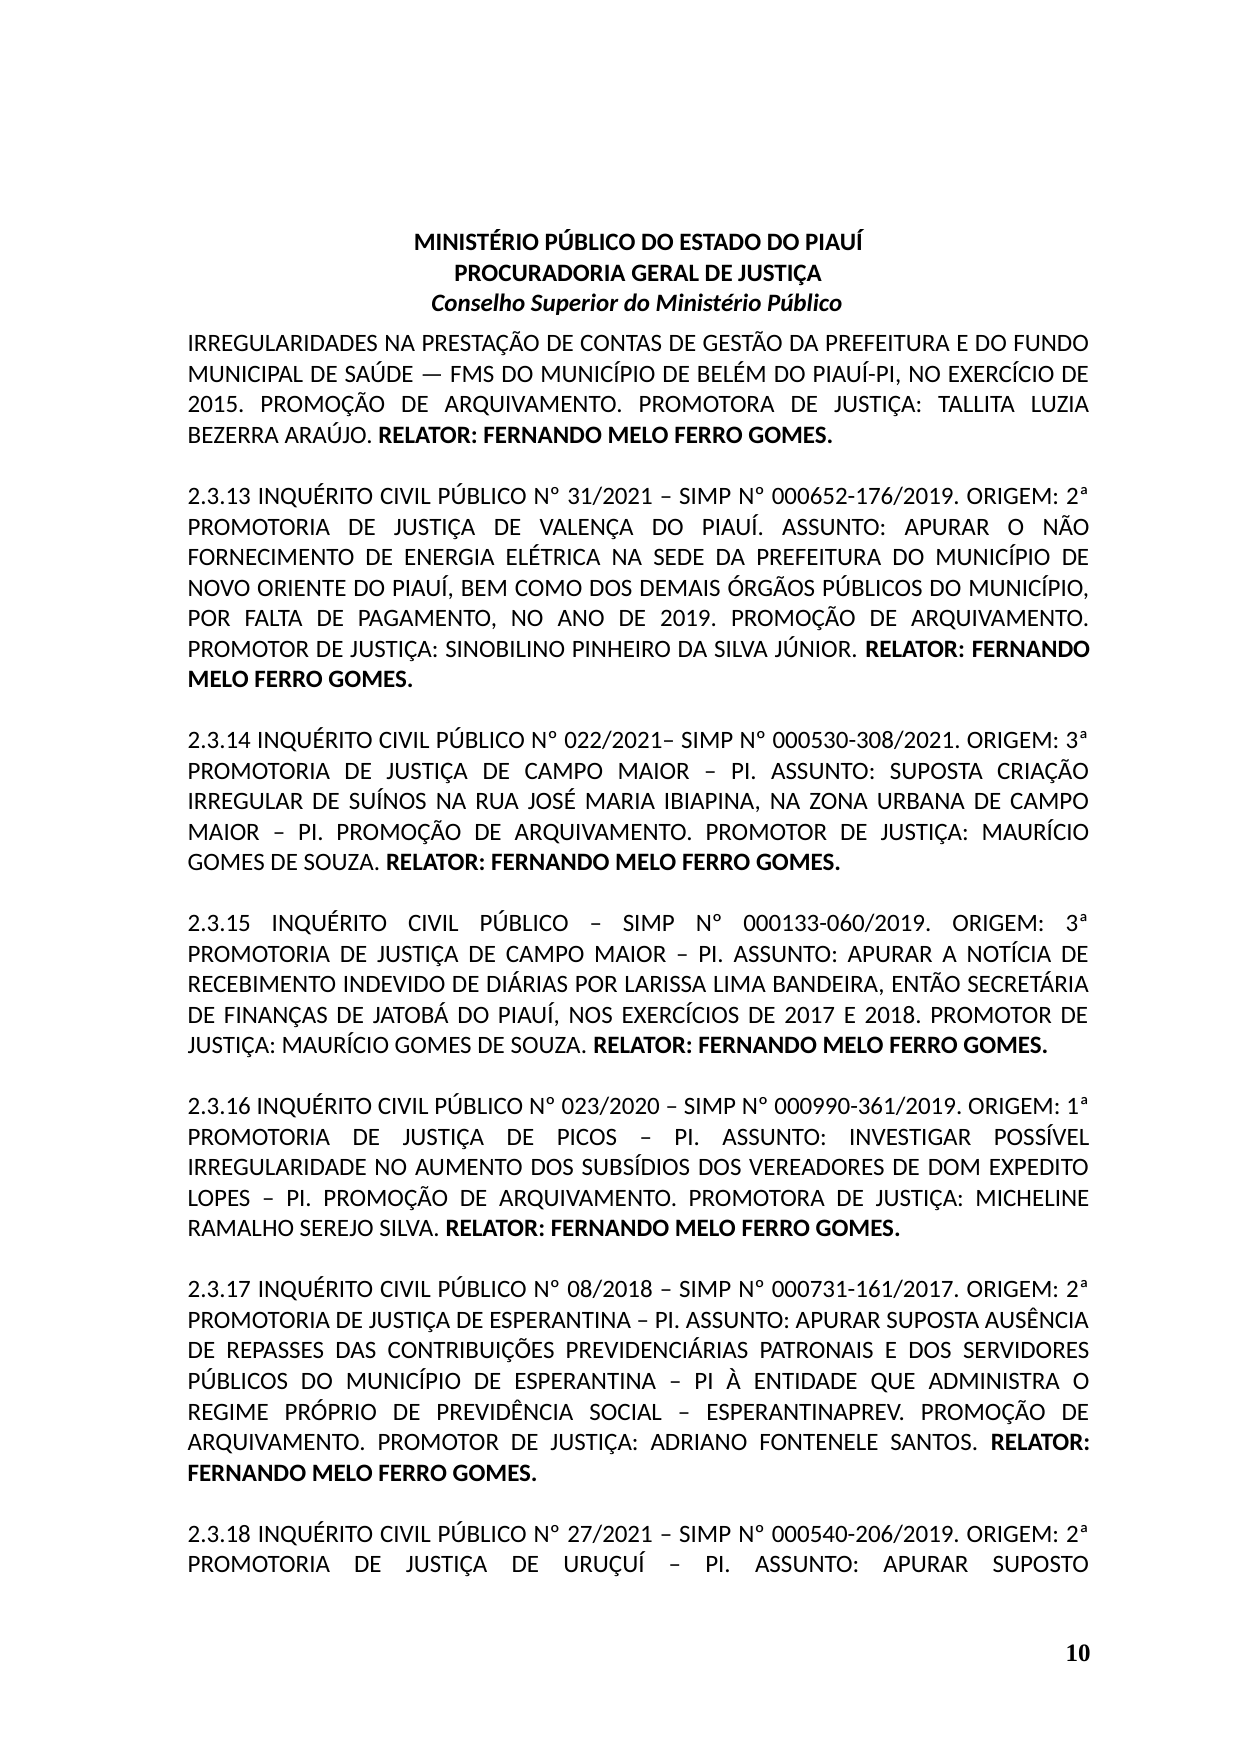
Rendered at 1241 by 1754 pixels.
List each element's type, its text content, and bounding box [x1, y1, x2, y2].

text 2.3.13 INQUÉRITO CIVIL PÚBLICO Nº 31/2021 – SIMP Nº 000652-176/2019. ORIGEM: 2ª PROMOTORIA DE JUSTIÇA DE VALENÇA DO PIAUÍ. ASSUNTO: APURAR O NÃO FORNECIMENTO DE ENERGIA ELÉTRICA NA SEDE DA PREFEITURA DO MUNICÍPIO DE NOVO ORIENTE DO PIAUÍ, BEM COMO DOS DEMAIS ÓRGÃOS PÚBLICOS DO MUNICÍPIO, POR FALTA DE PAGAMENTO, NO ANO DE 2019. PROMOÇÃO DE ARQUIVAMENTO. PROMOTOR DE JUSTIÇA: SINOBILINO PINHEIRO DA SILVA JÚNIOR. RELATOR: FERNANDO MELO FERRO GOMES. [187, 480, 1090, 694]
text 2.3.14 INQUÉRITO CIVIL PÚBLICO Nº 022/2021– SIMP Nº 000530-308/2021. ORIGEM: 3ª PROMOTORIA DE JUSTIÇA DE CAMPO MAIOR – PI. ASSUNTO: SUPOSTA CRIAÇÃO IRREGULAR DE SUÍNOS NA RUA JOSÉ MARIA IBIAPINA, NA ZONA URBANA DE CAMPO MAIOR – PI. PROMOÇÃO DE ARQUIVAMENTO. PROMOTOR DE JUSTIÇA: MAURÍCIO GOMES DE SOUZA. RELATOR: FERNANDO MELO FERRO GOMES. [187, 724, 1090, 877]
text IRREGULARIDADES NA PRESTAÇÃO DE CONTAS DE GESTÃO DA PREFEITURA E DO FUNDO MUNICIPAL DE SAÚDE — FMS DO MUNICÍPIO DE BELÉM DO PIAUÍ-PI, NO EXERCÍCIO DE 2015. PROMOÇÃO DE ARQUIVAMENTO. PROMOTORA DE JUSTIÇA: TALLITA LUZIA BEZERRA ARAÚJO. RELATOR: FERNANDO MELO FERRO GOMES. [187, 327, 1090, 449]
text 2.3.18 INQUÉRITO CIVIL PÚBLICO Nº 27/2021 – SIMP Nº 000540-206/2019. ORIGEM: 2ª PROMOTORIA DE JUSTIÇA DE URUÇUÍ – PI. ASSUNTO: APURAR SUPOSTO [187, 1518, 1090, 1579]
text 2.3.16 INQUÉRITO CIVIL PÚBLICO Nº 023/2020 – SIMP Nº 000990-361/2019. ORIGEM: 1ª PROMOTORIA DE JUSTIÇA DE PICOS – PI. ASSUNTO: INVESTIGAR POSSÍVEL IRREGULARIDADE NO AUMENTO DOS SUBSÍDIOS DOS VEREADORES DE DOM EXPEDITO LOPES – PI. PROMOÇÃO DE ARQUIVAMENTO. PROMOTORA DE JUSTIÇA: MICHELINE RAMALHO SEREJO SILVA. RELATOR: FERNANDO MELO FERRO GOMES. [187, 1091, 1090, 1243]
text 2.3.15 INQUÉRITO CIVIL PÚBLICO – SIMP Nº 000133-060/2019. ORIGEM: 3ª PROMOTORIA DE JUSTIÇA DE CAMPO MAIOR – PI. ASSUNTO: APURAR A NOTÍCIA DE RECEBIMENTO INDEVIDO DE DIÁRIAS POR LARISSA LIMA BANDEIRA, ENTÃO SECRETÁRIA DE FINANÇAS DE JATOBÁ DO PIAUÍ, NOS EXERCÍCIOS DE 2017 E 2018. PROMOTOR DE JUSTIÇA: MAURÍCIO GOMES DE SOUZA. RELATOR: FERNANDO MELO FERRO GOMES. [187, 907, 1090, 1060]
text 2.3.17 INQUÉRITO CIVIL PÚBLICO Nº 08/2018 – SIMP Nº 000731-161/2017. ORIGEM: 2ª PROMOTORIA DE JUSTIÇA DE ESPERANTINA – PI. ASSUNTO: APURAR SUPOSTA AUSÊNCIA DE REPASSES DAS CONTRIBUIÇÕES PREVIDENCIÁRIAS PATRONAIS E DOS SERVIDORES PÚBLICOS DO MUNICÍPIO DE ESPERANTINA – PI À ENTIDADE QUE ADMINISTRA O REGIME PRÓPRIO DE PREVIDÊNCIA SOCIAL – ESPERANTINAPREV. PROMOÇÃO DE ARQUIVAMENTO. PROMOTOR DE JUSTIÇA: ADRIANO FONTENELE SANTOS. RELATOR: FERNANDO MELO FERRO GOMES. [187, 1274, 1090, 1487]
